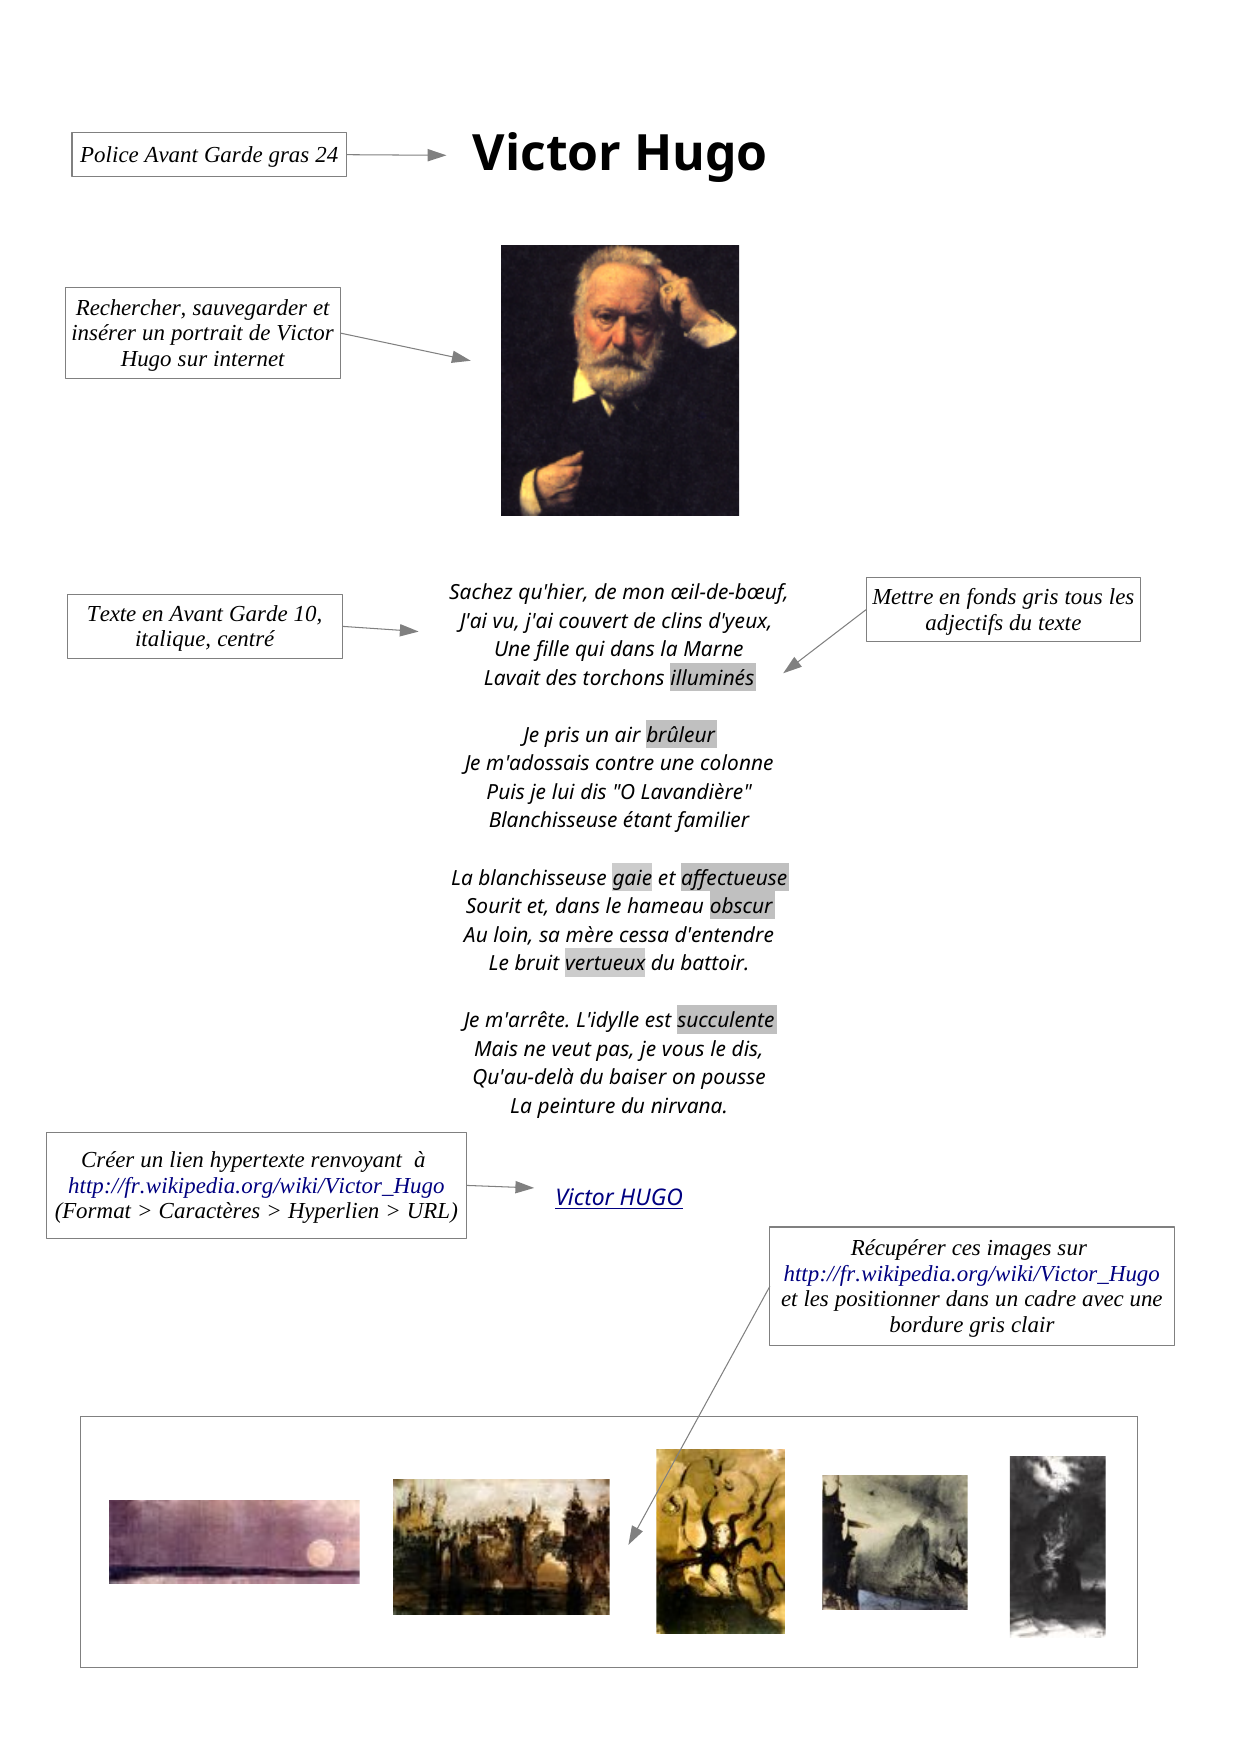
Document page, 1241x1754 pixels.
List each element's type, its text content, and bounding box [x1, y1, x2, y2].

text La blanchisseuse gaie et affectueuse Sourit et, dans le hameau obscur Au loin, sa mère cessa d'entendre Le bruit vertueux du battoir. [117, 862, 1123, 977]
picture [1009, 1456, 1106, 1638]
picture [109, 1500, 360, 1584]
picture [656, 1449, 785, 1634]
picture [656, 1449, 679, 1491]
text Victor Hugo [117, 117, 1123, 185]
picture [501, 245, 740, 516]
picture [393, 1479, 610, 1615]
text Sachez qu'hier, de mon œil-de-bœuf, J'ai vu, j'ai couvert de clins d'yeux, Une fille qui dans la Marne Lavait des torchons illuminés Je pris un air brûleur Je m'adossais contre une colonne Puis je lui dis "O Lavandière" Blanchisseuse étant familier [117, 577, 1123, 834]
text Victor HUGO [117, 1181, 466, 1212]
text Je m'arrête. L'idylle est succulente Mais ne veut pas, je vous le dis, Qu'au-delà du baiser on pousse La peinture du nirvana. [117, 1005, 1123, 1119]
text Victor HUGO [467, 1181, 1123, 1212]
picture [822, 1475, 968, 1610]
